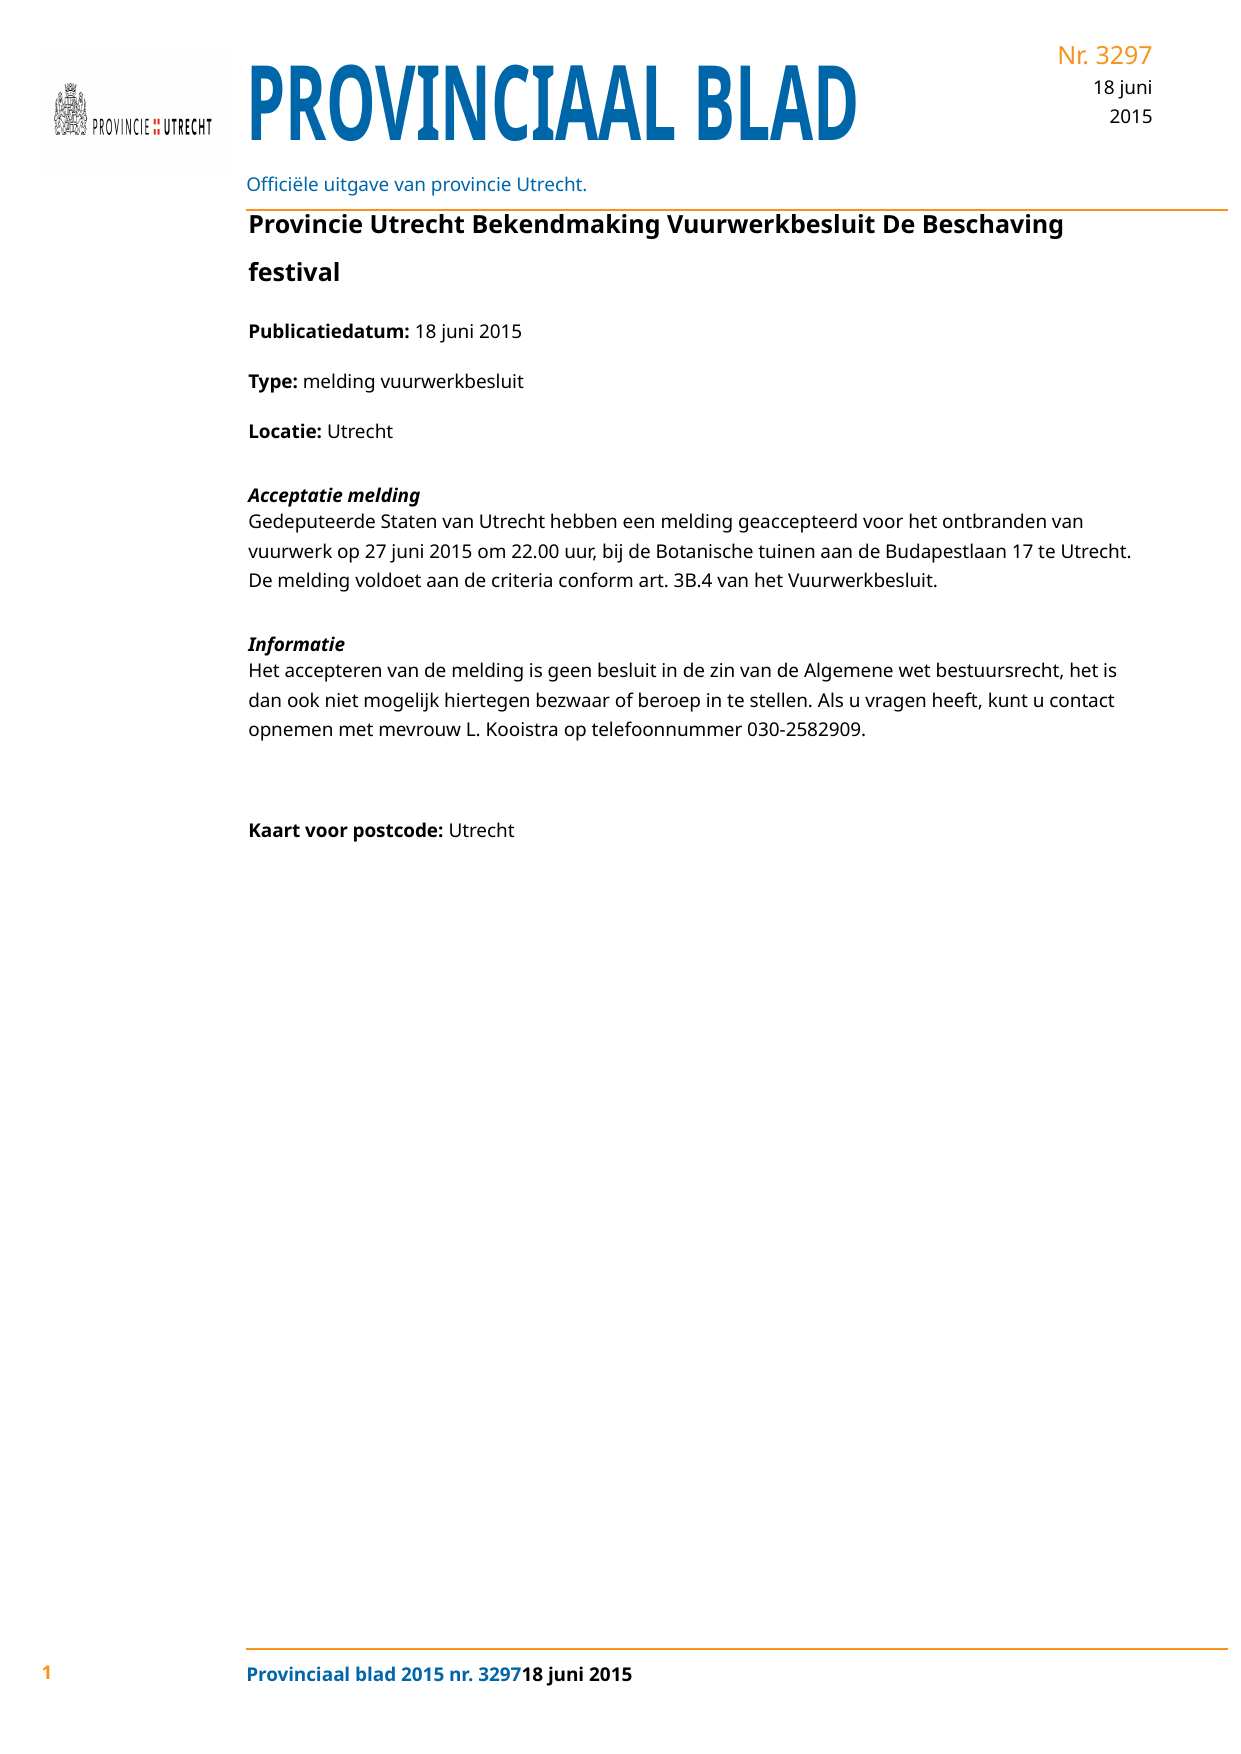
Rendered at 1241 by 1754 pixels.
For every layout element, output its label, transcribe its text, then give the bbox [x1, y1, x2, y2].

picture [41, 47, 231, 172]
text Informatie [248, 632, 1152, 657]
text Type: melding vuurwerkbesluit [248, 368, 1152, 394]
text Kaart voor postcode: Utrecht [248, 817, 1152, 843]
text Het accepteren van de melding is geen besluit in de zin van de Algemene wet bestuursrecht, het is dan ook niet mogelijk hiertegen bezwaar of beroep in te stellen. Als u vragen heeft, kunt u contact opnemen met mevrouw L. Kooistra op telefoonnummer 030-2582909. [248, 657, 1152, 742]
text Gedeputeerde Staten van Utrecht hebben een melding geaccepteerd voor het ontbranden van vuurwerk op 27 juni 2015 om 22.00 uur, bij de Botanische tuinen aan de Budapestlaan 17 te Utrecht. De melding voldoet aan de criteria conform art. 3B.4 van het Vuurwerkbesluit. [248, 508, 1152, 593]
text Acceptatie melding [248, 483, 1152, 508]
text Locatie: Utrecht [248, 419, 1152, 444]
text Publicatiedatum: 18 juni 2015 [248, 318, 1152, 344]
text Provincie Utrecht Bekendmaking Vuurwerkbesluit De Beschaving festival [248, 211, 1152, 288]
